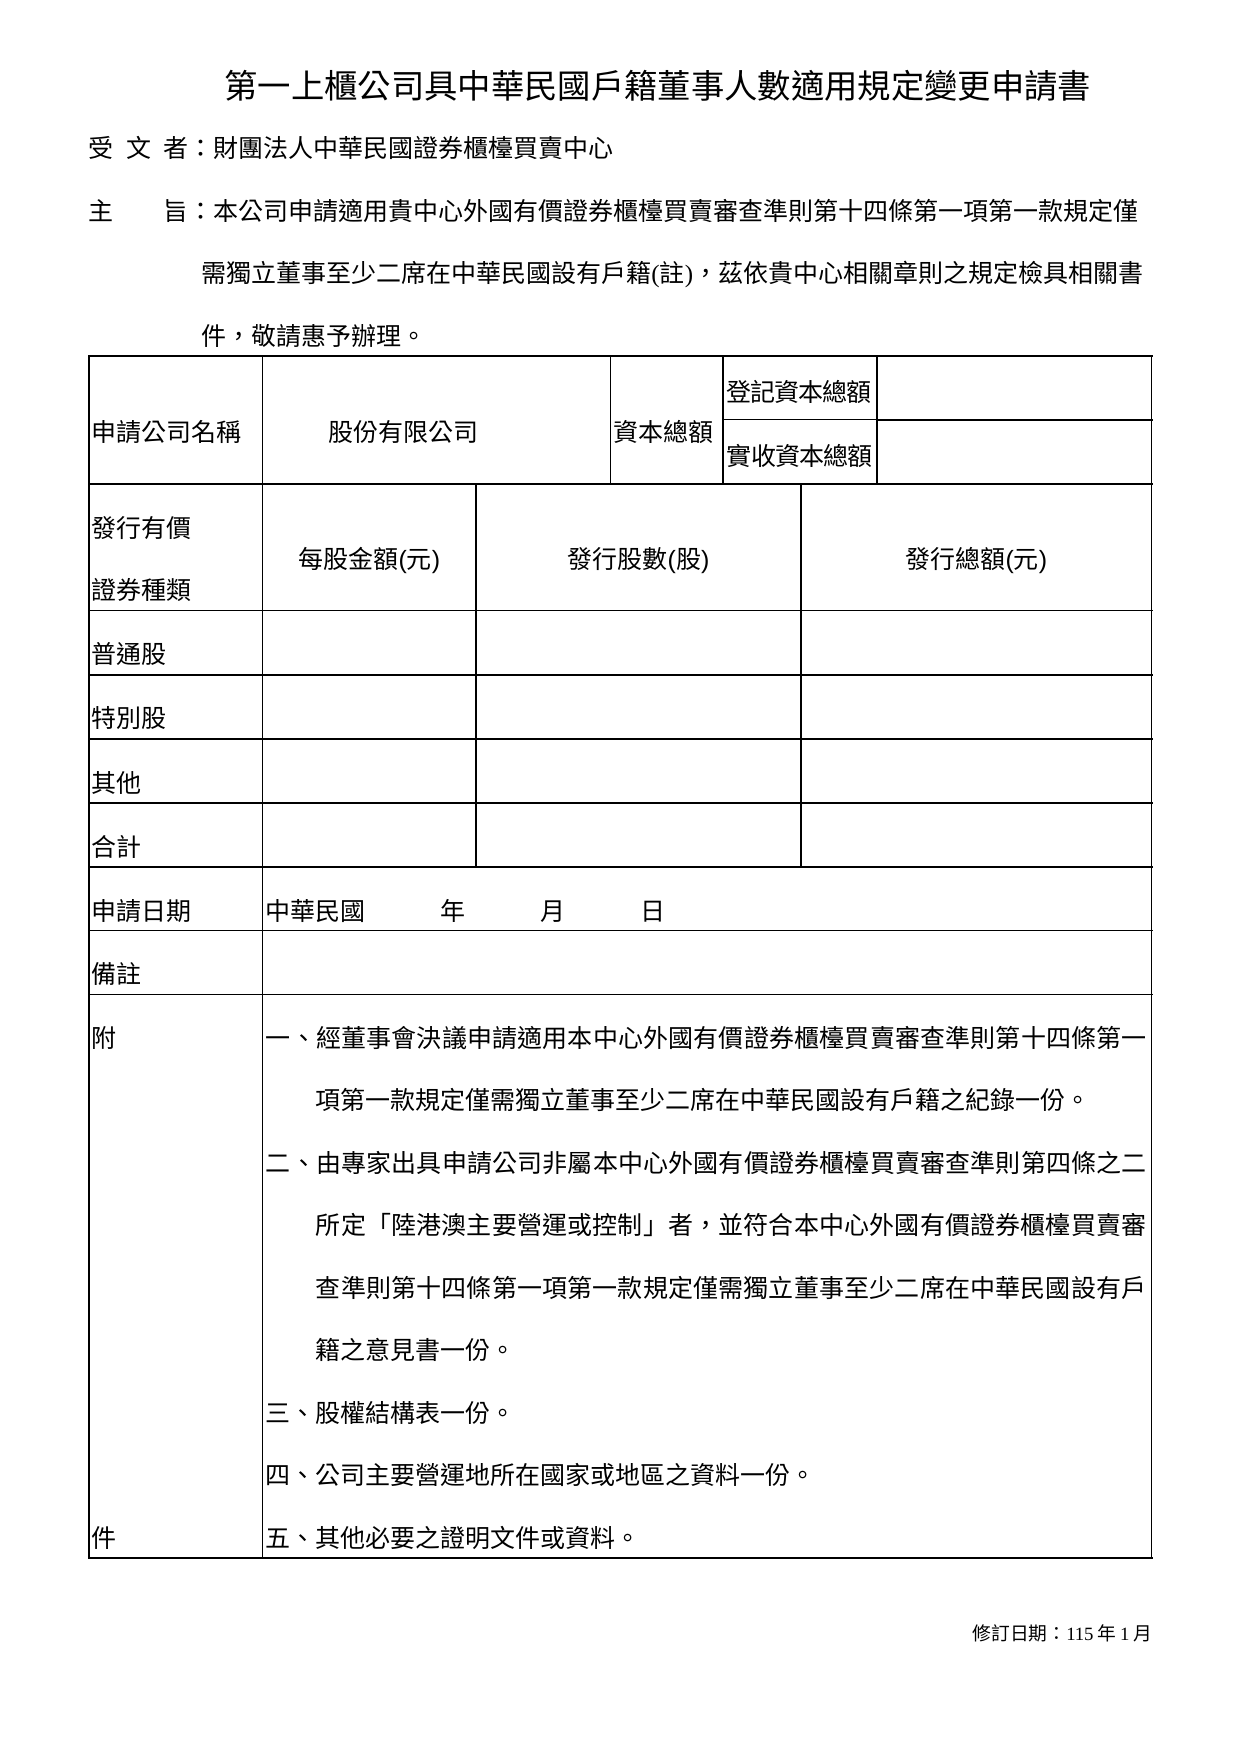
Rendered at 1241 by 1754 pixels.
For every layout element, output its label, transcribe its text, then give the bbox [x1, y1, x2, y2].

table_cell 附 件 [90, 995, 262, 1557]
table_cell 備註 [90, 931, 262, 994]
table_cell 普通股 [90, 611, 262, 674]
table_cell [802, 740, 1151, 802]
table_cell [477, 740, 800, 802]
table_cell [263, 676, 475, 738]
table_cell 發行總額(元) [802, 485, 1151, 610]
table_cell 其他 [90, 740, 262, 802]
table_header 資本總額 [611, 357, 722, 483]
table_cell 一、經董事會決議申請適用本中心外國有價證券櫃檯買賣審查準則第十四條第一項第一款規定僅需獨立董事至少二席在中華民國設有戶籍之紀錄一份。 二、由專家出具申請公司非屬本中心外國有價證券櫃檯買賣審查準則第四條之二所定「陸港澳主要營運或控制」者，並符合本中心外國有價證券櫃檯買賣審查準則第十四條第一項第一款規定僅需獨立董事至少二席在中華民國設有戶籍之意見書一份。 三、股權結構表一份。 四、公司主要營運地所在國家或地區之資料一份。 五、其他必要之證明文件或資料。 [263, 995, 1151, 1557]
table_cell [802, 676, 1151, 738]
table_cell [263, 931, 1151, 994]
table_cell 發行有價 證券種類 [90, 485, 262, 610]
table_header [878, 357, 1151, 419]
text 第一上櫃公司具中華民國戶籍董事人數適用規定變更申請書 [89, 43, 1152, 105]
table_cell [263, 611, 475, 674]
table_cell [878, 421, 1151, 483]
table_cell 申請日期 [90, 868, 262, 930]
table_header 股份有限公司 [263, 357, 610, 483]
table_cell [263, 740, 475, 802]
text 主 旨：本公司申請適用貴中心外國有價證券櫃檯買賣審查準則第十四條第一項第一款規定僅需獨立董事至少二席在中華民國設有戶籍(註)，茲依貴中心相關章則之規定檢具相關書件，敬請惠予辦理。 [89, 168, 1152, 355]
table_header 申請公司名稱 [90, 357, 262, 483]
table_header 登記資本總額 [724, 357, 876, 419]
table_cell [263, 804, 475, 866]
table_cell [802, 804, 1151, 866]
text 受 文 者：財團法人中華民國證券櫃檯買賣中心 [89, 105, 1152, 168]
table_cell 合計 [90, 804, 262, 866]
table_cell 每股金額(元) [263, 485, 475, 610]
table_cell 實收資本總額 [724, 420, 876, 483]
table_cell [477, 804, 800, 866]
table_cell 特別股 [90, 676, 262, 738]
table_cell 中華民國 年 月 日 [263, 868, 1151, 930]
table_cell [477, 611, 800, 674]
table_cell [802, 611, 1151, 674]
table_cell [477, 676, 800, 738]
table_cell 發行股數(股) [477, 485, 800, 610]
